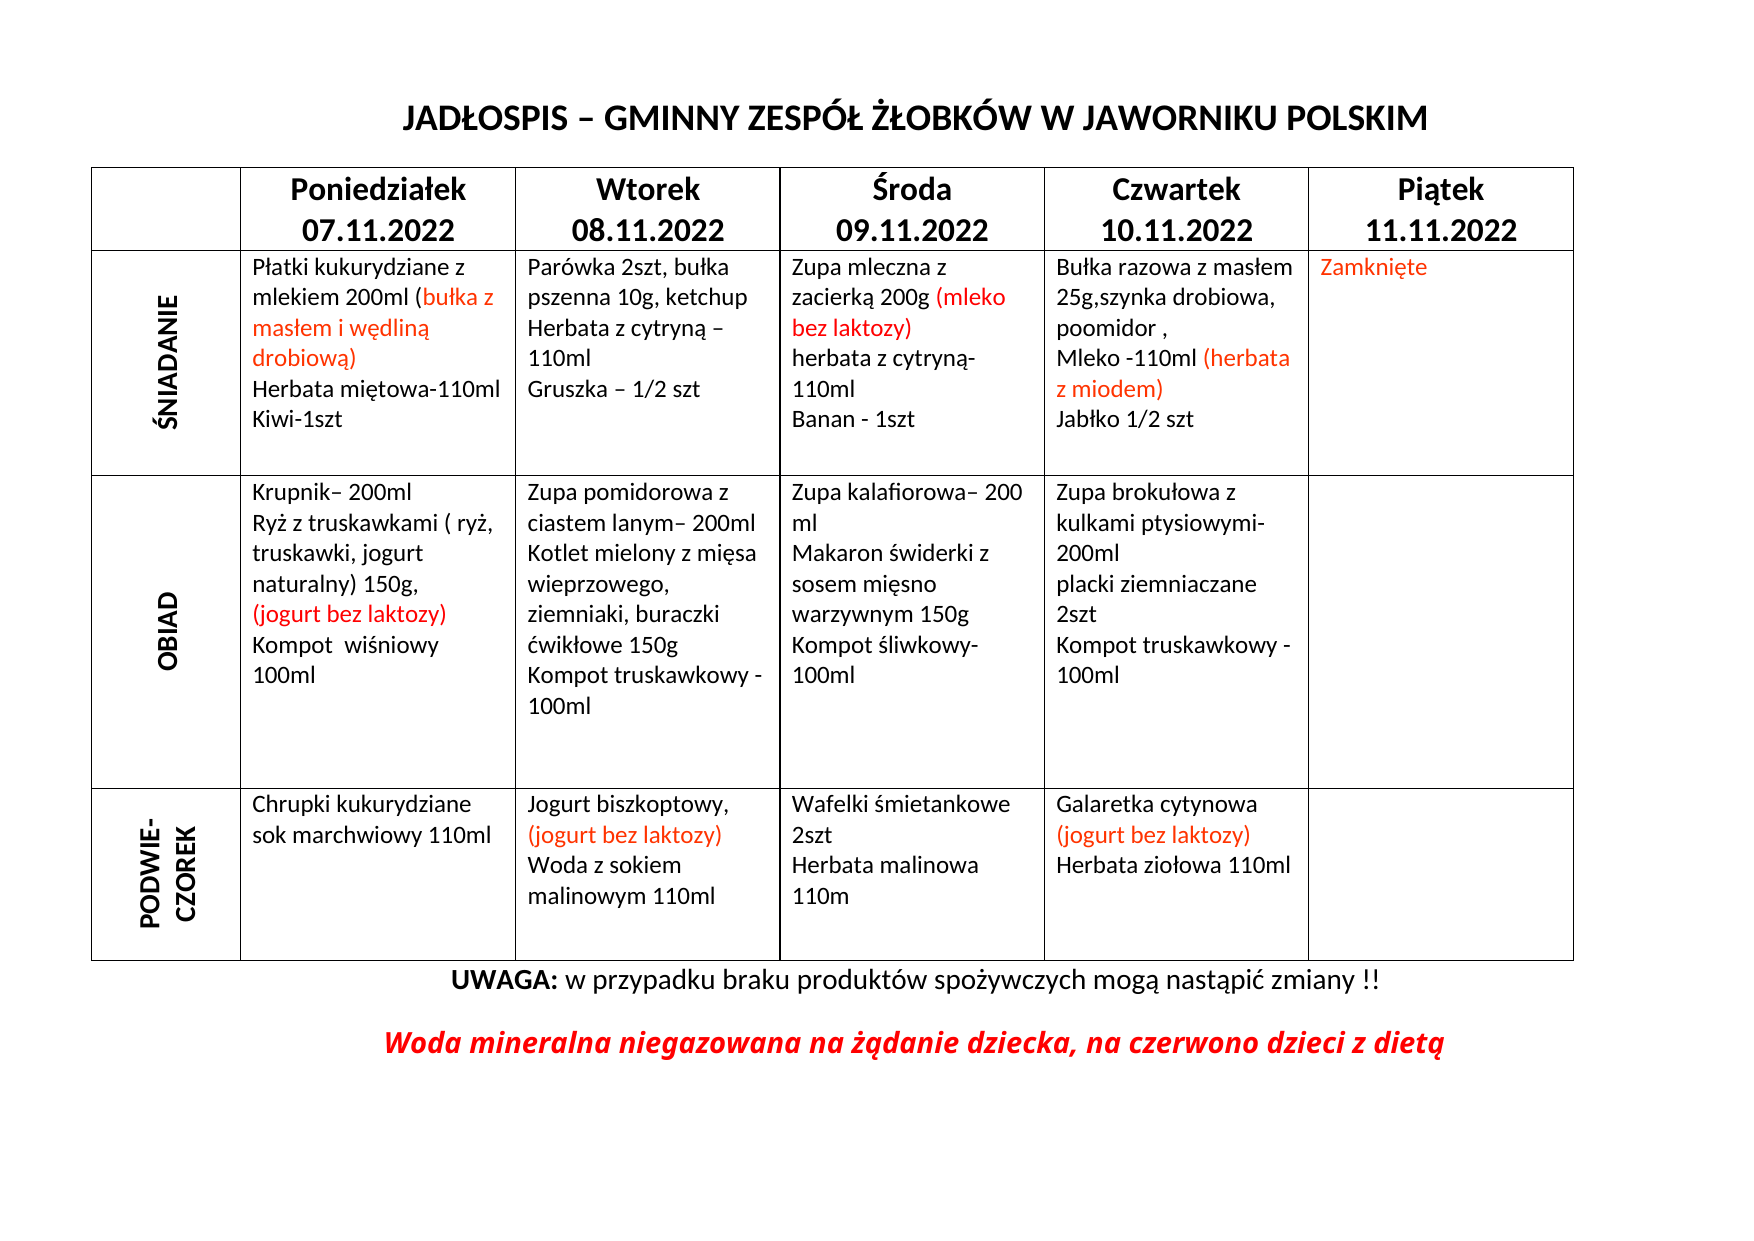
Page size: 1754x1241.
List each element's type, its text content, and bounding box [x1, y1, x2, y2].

table_cell Chrupki kukurydziane sok marchwiowy 110ml [241, 789, 515, 960]
table_cell Wafelki śmietankowe 2szt Herbata malinowa 110m [781, 789, 1044, 960]
table_header [92, 168, 240, 250]
table_cell Parówka 2szt, bułka pszenna 10g, ketchup Herbata z cytryną – 110ml Gruszka – 1/2 szt [516, 251, 779, 475]
table_header Piątek 11.11.2022 [1309, 168, 1573, 250]
table_cell Płatki kukurydziane z mlekiem 200ml (bułka z masłem i wędliną drobiową) Herbata miętowa-110ml Kiwi-1szt [241, 251, 515, 475]
table_header Wtorek 08.11.2022 [516, 168, 779, 250]
table_cell Zupa kalafiorowa– 200 ml Makaron świderki z sosem mięsno warzywnym 150g Kompot śliwkowy-100ml [781, 476, 1044, 788]
table_cell Zamknięte [1309, 251, 1573, 475]
text JADŁOSPIS – GMINNY ZESPÓŁ ŻŁOBKÓW W JAWORNIKU POLSKIM [103, 94, 1728, 139]
table_cell Zupa pomidorowa z ciastem lanym– 200ml Kotlet mielony z mięsa wieprzowego, ziemniaki, buraczki ćwikłowe 150g Kompot truskawkowy - 100ml [516, 476, 779, 788]
table_cell PODWIE-CZOREK [92, 789, 240, 960]
table_cell Bułka razowa z masłem 25g,szynka drobiowa, poomidor , Mleko -110ml (herbata z miodem) Jabłko 1/2 szt [1045, 251, 1308, 475]
table_cell ŚNIADANIE [92, 251, 240, 475]
text Woda mineralna niegazowana na żądanie dziecka, na czerwono dzieci z dietą [103, 1023, 1728, 1062]
table_cell [1309, 476, 1573, 788]
table_cell Zupa mleczna z zacierką 200g (mleko bez laktozy) herbata z cytryną-110ml Banan - 1szt [781, 251, 1044, 475]
table_cell [1309, 789, 1573, 960]
table_cell Krupnik– 200ml Ryż z truskawkami ( ryż, truskawki, jogurt naturalny) 150g, (jogurt bez laktozy) Kompot wiśniowy 100ml [241, 476, 515, 788]
table_header Poniedziałek 07.11.2022 [241, 168, 515, 250]
table_cell Jogurt biszkoptowy, (jogurt bez laktozy) Woda z sokiem malinowym 110ml [516, 789, 779, 960]
table_header Czwartek 10.11.2022 [1045, 168, 1308, 250]
table_header Środa 09.11.2022 [781, 168, 1044, 250]
text UWAGA: w przypadku braku produktów spożywczych mogą nastąpić zmiany !! [103, 961, 1728, 997]
table_cell Zupa brokułowa z kulkami ptysiowymi- 200ml placki ziemniaczane 2szt Kompot truskawkowy - 100ml [1045, 476, 1308, 788]
table_cell OBIAD [92, 476, 240, 788]
table_cell Galaretka cytynowa (jogurt bez laktozy) Herbata ziołowa 110ml [1045, 789, 1308, 960]
